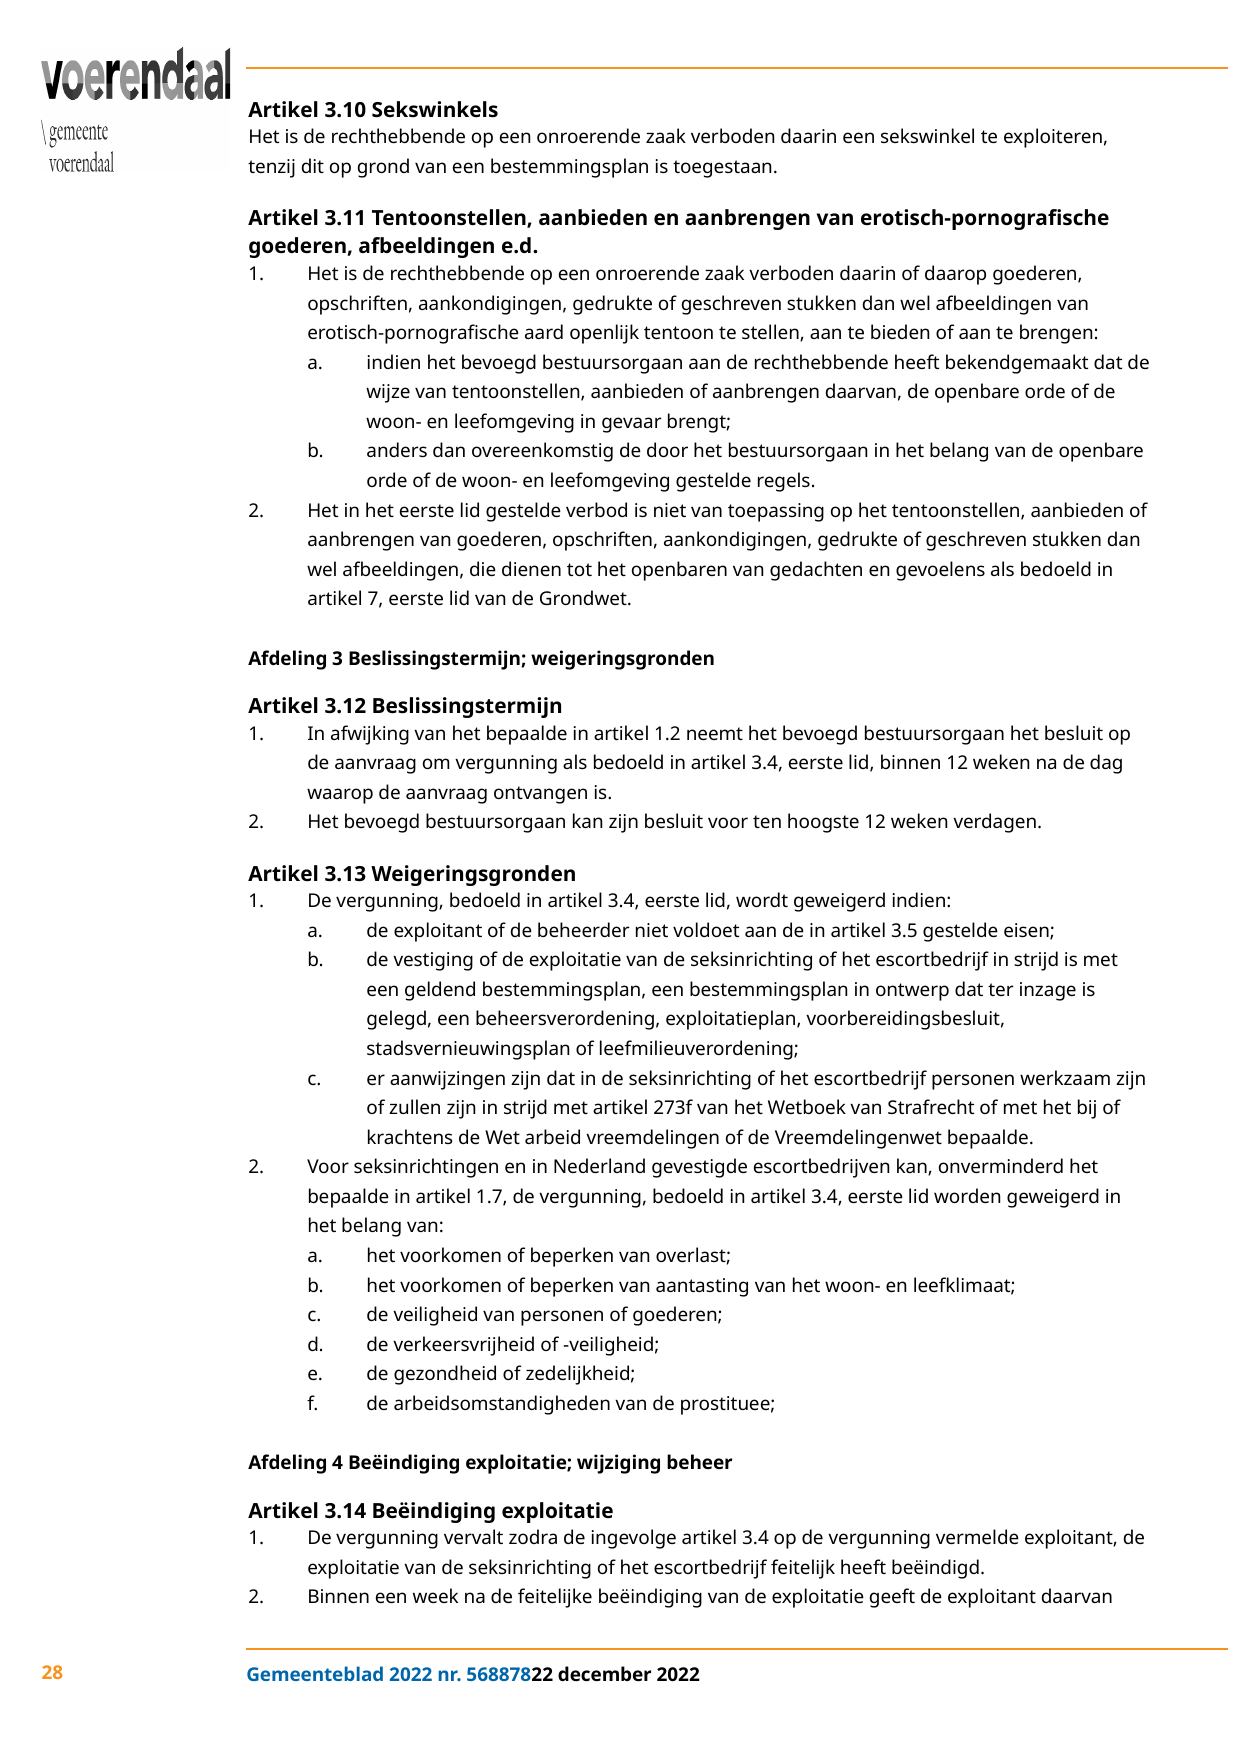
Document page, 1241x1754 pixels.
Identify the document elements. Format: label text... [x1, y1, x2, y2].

list de veiligheid van personen of goederen; [307, 1301, 1152, 1327]
list de gezondheid of zedelijkheid; [307, 1361, 1152, 1386]
list De vergunning vervalt zodra de ingevolge artikel 3.4 op de vergunning vermelde exploitant, de exploitatie van de seksinrichting of het escortbedrijf feitelijk heeft beëindigd. [248, 1524, 1152, 1580]
list Het is de rechthebbende op een onroerende zaak verboden daarin of daarop goederen, opschriften, aankondigingen, gedrukte of geschreven stukken dan wel afbeeldingen van erotisch-pornografische aard openlijk tentoon te stellen, aan te bieden of aan te brengen: [248, 260, 1152, 345]
list Het in het eerste lid gestelde verbod is niet van toepassing op het tentoonstellen, aanbieden of aanbrengen van goederen, opschriften, aankondigingen, gedrukte of geschreven stukken dan wel afbeeldingen, die dienen tot het openbaren van gedachten en gevoelens als bedoeld in artikel 7, eerste lid van de Grondwet. [248, 497, 1152, 611]
list Binnen een week na de feitelijke beëindiging van de exploitatie geeft de exploitant daarvan [248, 1583, 1152, 1609]
text Afdeling 4 Beëindiging exploitatie; wijziging beheer [248, 1449, 1152, 1475]
list In afwijking van het bepaalde in artikel 1.2 neemt het bevoegd bestuursorgaan het besluit op de aanvraag om vergunning als bedoeld in artikel 3.4, eerste lid, binnen 12 weken na de dag waarop de aanvraag ontvangen is. [248, 720, 1152, 804]
text Artikel 3.12 Beslissingstermijn [248, 691, 1152, 720]
list de arbeidsomstandigheden van de prostituee; [307, 1390, 1152, 1416]
text Artikel 3.10 Sekswinkels [248, 95, 1152, 123]
text Artikel 3.11 Tentoonstellen, aanbieden en aanbrengen van erotisch-pornografische goederen, afbeeldingen e.d. [248, 203, 1152, 260]
text Afdeling 3 Beslissingstermijn; weigeringsgronden [248, 645, 1152, 670]
text Artikel 3.14 Beëindiging exploitatie [248, 1496, 1152, 1524]
list het voorkomen of beperken van aantasting van het woon- en leefklimaat; [307, 1272, 1152, 1298]
list anders dan overeenkomstig de door het bestuursorgaan in het belang van de openbare orde of de woon- en leefomgeving gestelde regels. [307, 438, 1152, 493]
text Het is de rechthebbende op een onroerende zaak verboden daarin een sekswinkel te exploiteren, tenzij dit op grond van een bestemmingsplan is toegestaan. [248, 123, 1152, 178]
list De vergunning, bedoeld in artikel 3.4, eerste lid, wordt geweigerd indien: [248, 887, 1152, 913]
list Het bevoegd bestuursorgaan kan zijn besluit voor ten hoogste 12 weken verdagen. [248, 808, 1152, 834]
list de vestiging of de exploitatie van de seksinrichting of het escortbedrijf in strijd is met een geldend bestemmingsplan, een bestemmingsplan in ontwerp dat ter inzage is gelegd, een beheersverordening, exploitatieplan, voorbereidingsbesluit, stadsvernieuwingsplan of leefmilieuverordening; [307, 946, 1152, 1061]
picture [41, 47, 231, 172]
list de exploitant of de beheerder niet voldoet aan de in artikel 3.5 gestelde eisen; [307, 917, 1152, 943]
list indien het bevoegd bestuursorgaan aan de rechthebbende heeft bekendgemaakt dat de wijze van tentoonstellen, aanbieden of aanbrengen daarvan, de openbare orde of de woon- en leefomgeving in gevaar brengt; [307, 349, 1152, 434]
text Artikel 3.13 Weigeringsgronden [248, 859, 1152, 887]
list er aanwijzingen zijn dat in de seksinrichting of het escortbedrijf personen werkzaam zijn of zullen zijn in strijd met artikel 273f van het Wetboek van Strafrecht of met het bij of krachtens de Wet arbeid vreemdelingen of de Vreemdelingenwet bepaalde. [307, 1065, 1152, 1150]
list het voorkomen of beperken van overlast; [307, 1242, 1152, 1268]
list de verkeersvrijheid of -veiligheid; [307, 1331, 1152, 1357]
list Voor seksinrichtingen en in Nederland gevestigde escortbedrijven kan, onverminderd het bepaalde in artikel 1.7, de vergunning, bedoeld in artikel 3.4, eerste lid worden geweigerd in het belang van: [248, 1153, 1152, 1238]
